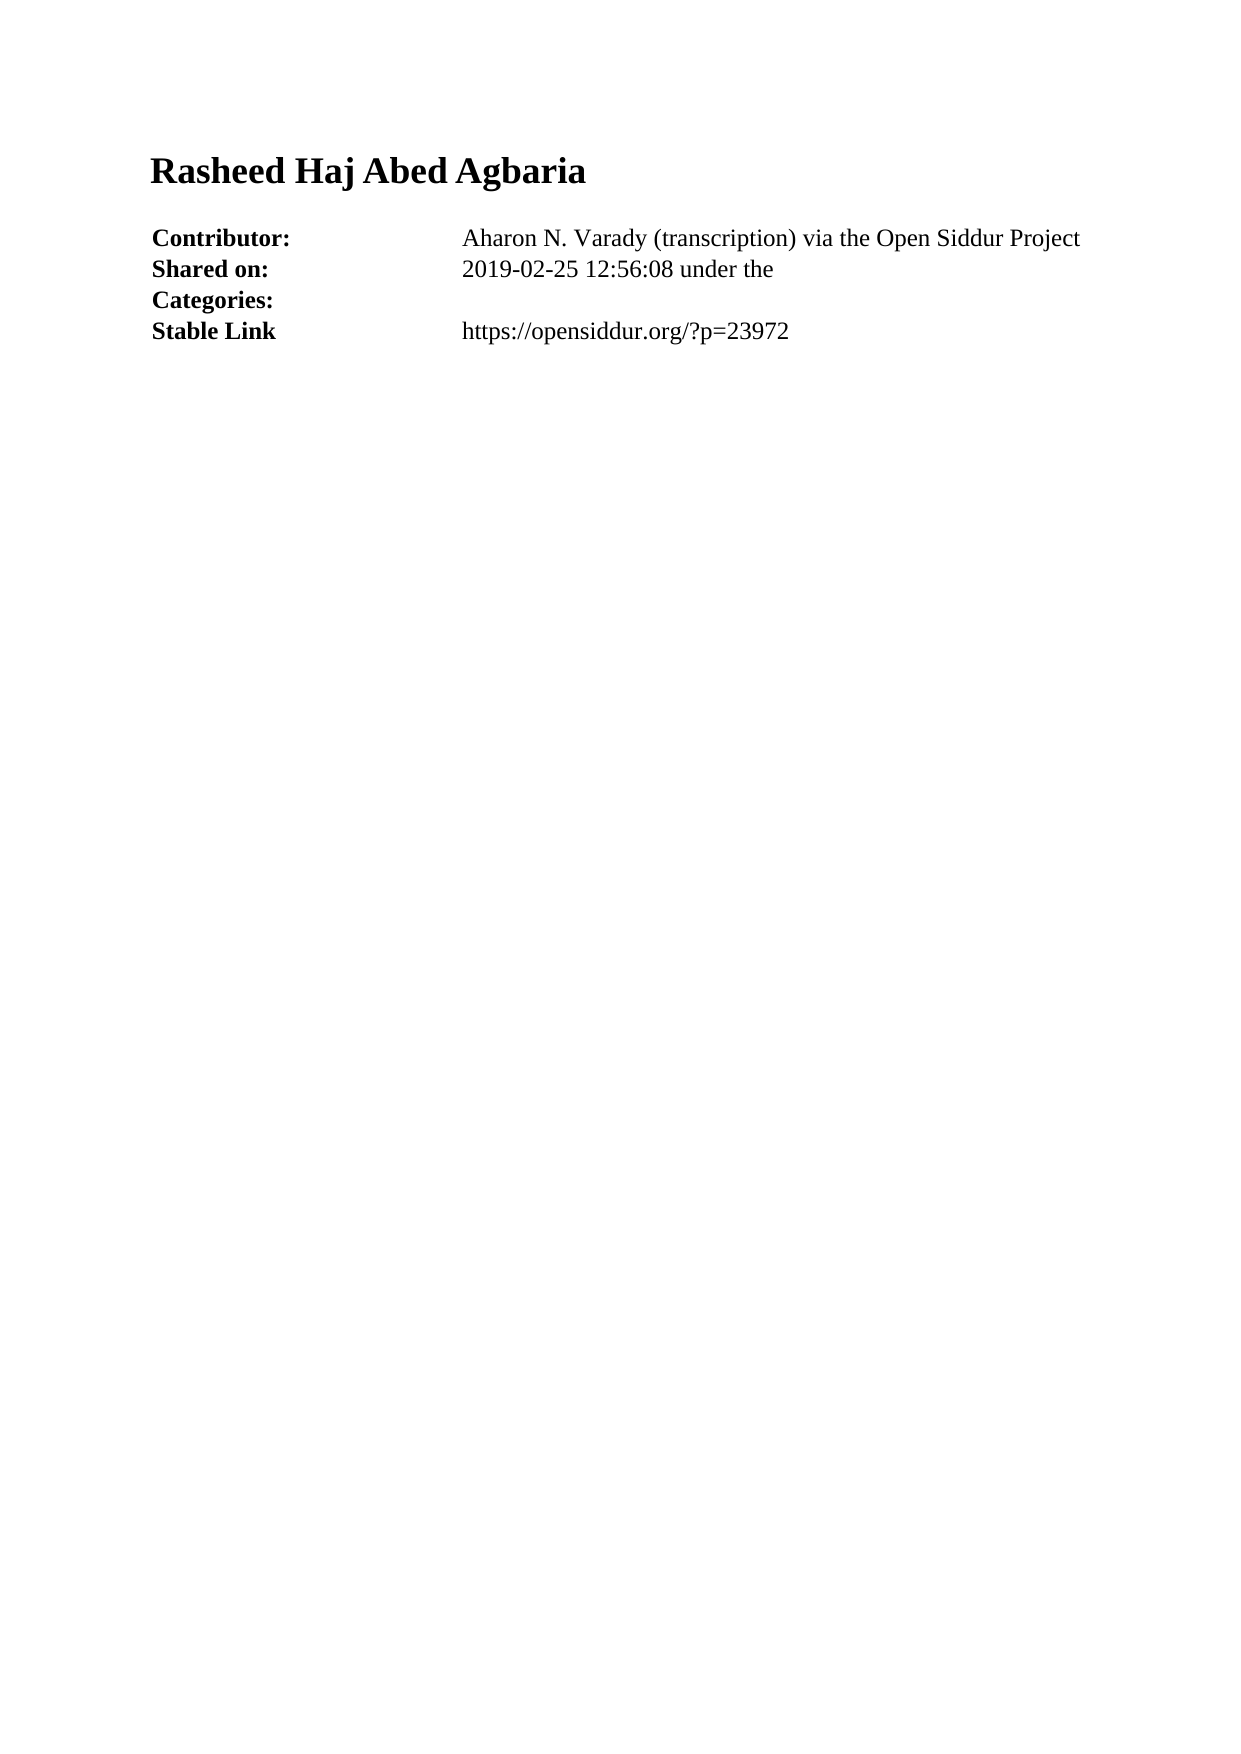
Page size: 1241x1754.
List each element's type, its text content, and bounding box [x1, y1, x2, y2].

table_cell Categories: [150, 284, 460, 315]
table_cell https://opensiddur.org/?p=23972 [460, 315, 1090, 346]
table_header Aharon N. Varady (transcription) via the Open Siddur Project [460, 223, 1090, 253]
table_header Contributor: [150, 223, 460, 253]
table_cell [460, 284, 1090, 315]
subtitle Rasheed Haj Abed Agbaria [150, 150, 1090, 192]
table_cell Shared on: [150, 254, 460, 284]
table_cell 2019-02-25 12:56:08 under the [460, 254, 1090, 284]
table_cell Stable Link [150, 315, 460, 346]
